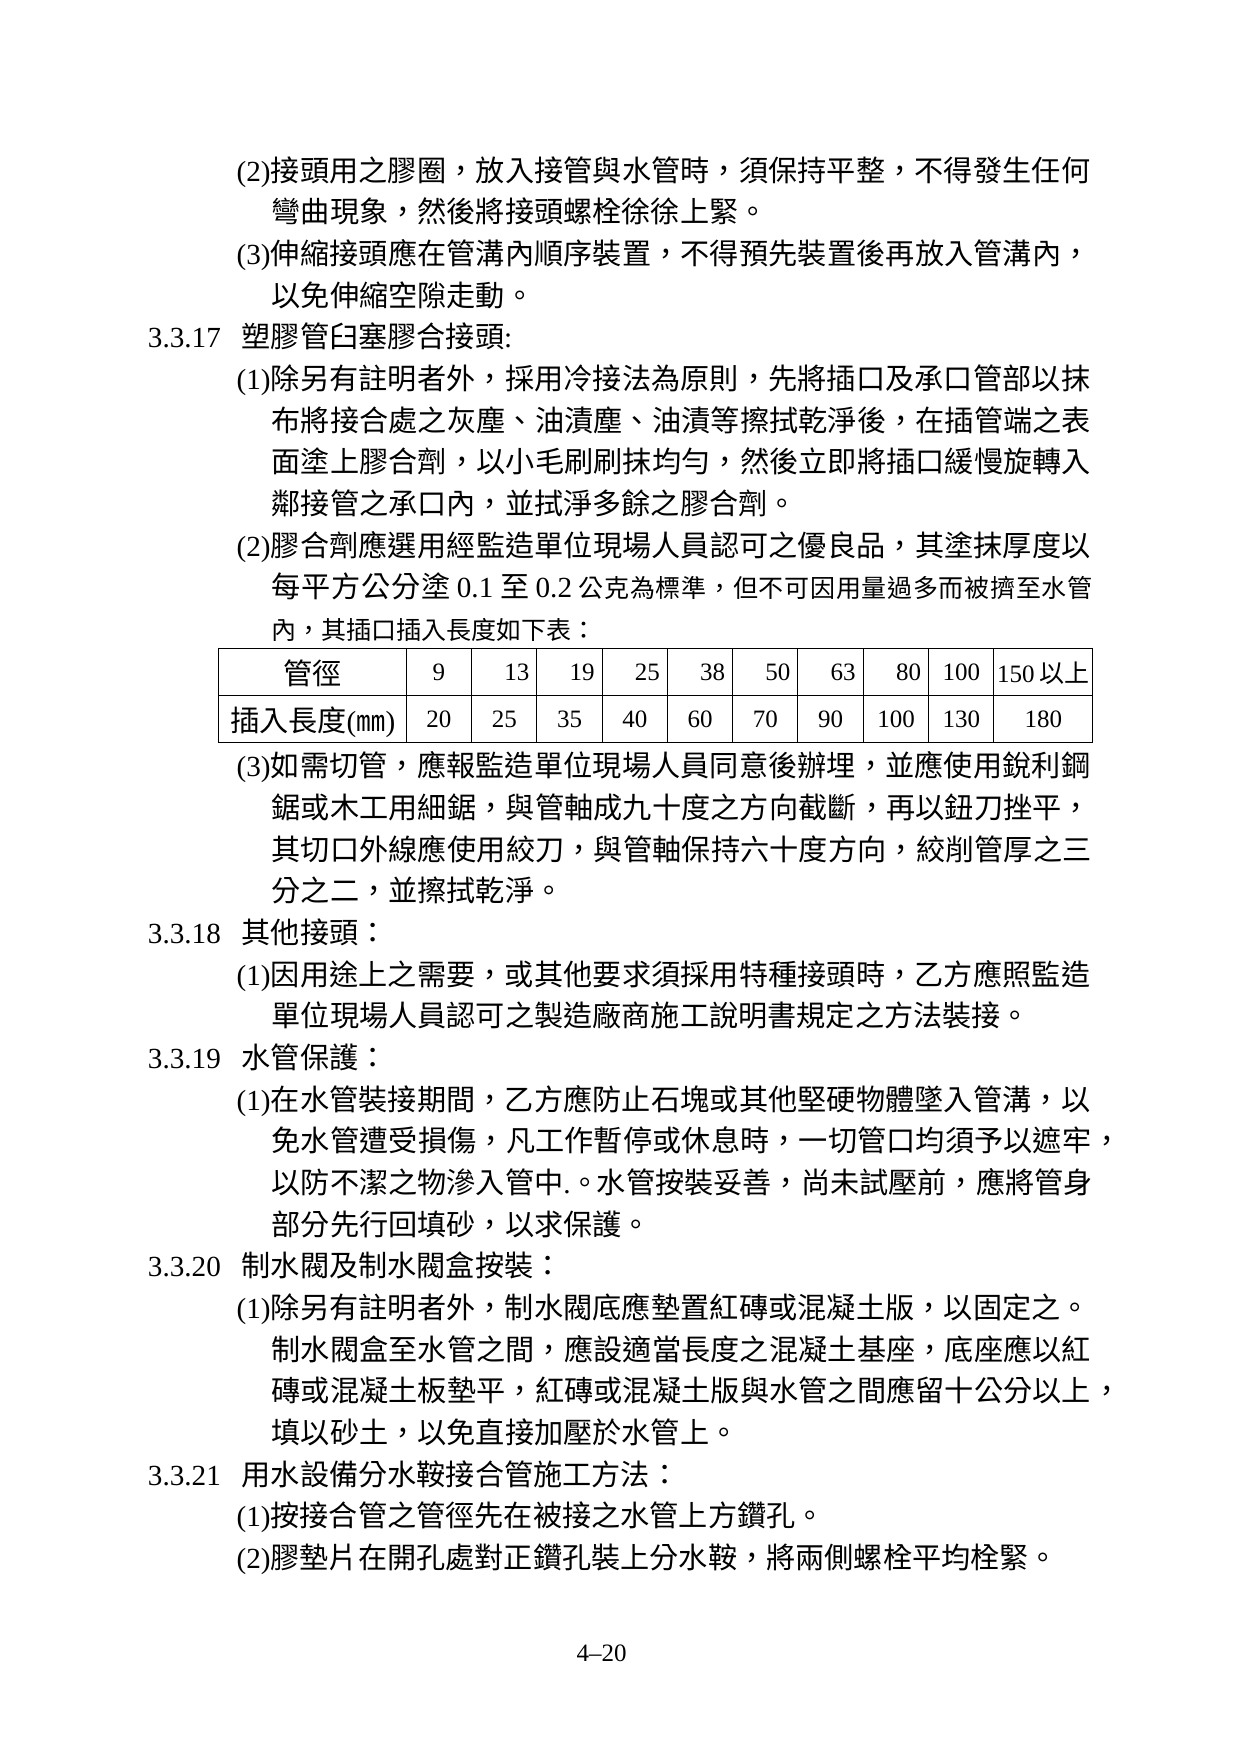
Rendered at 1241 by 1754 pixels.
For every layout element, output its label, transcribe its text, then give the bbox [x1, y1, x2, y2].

table_header 25 [603, 649, 667, 695]
table_header 9 [407, 649, 471, 695]
text 3.3.19 水管保護： [148, 1035, 1092, 1077]
table_header 50 [733, 649, 797, 695]
table_header 63 [798, 649, 863, 695]
table_header 100 [929, 649, 993, 695]
table_header 管徑 [219, 649, 406, 695]
table_header 80 [864, 649, 928, 695]
text (2)膠墊片在開孔處對正鑽孔裝上分水鞍，將兩側螺栓平均栓緊。 [236, 1535, 1092, 1577]
table_header 38 [668, 649, 732, 695]
table_header 13 [472, 649, 536, 695]
text 3.3.21 用水設備分水鞍接合管施工方法： [148, 1452, 1092, 1493]
text (3)如需切管，應報監造單位現場人員同意後辦埋，並應使用銳利鋼鋸或木工用細鋸，與管軸成九十度之方向截斷，再以鈕刀挫平，其切口外線應使用絞刀，與管軸保持六十度方向，絞削管厚之三分之二，並擦拭乾淨。 [236, 743, 1092, 910]
table_cell 100 [864, 696, 928, 742]
text (2)膠合劑應選用經監造單位現場人員認可之優良品，其塗抹厚度以每平方公分塗0.1至0.2公克為標準，但不可因用量過多而被擠至水管內，其插口插入長度如下表： [236, 523, 1092, 648]
text 3.3.20 制水閥及制水閥盒按裝： [148, 1243, 1092, 1285]
table_cell 25 [472, 696, 536, 742]
text 3.3.17 塑膠管臼塞膠合接頭: [148, 314, 1092, 356]
text (3)伸縮接頭應在管溝內順序裝置，不得預先裝置後再放入管溝內，以免伸縮空隙走動。 [236, 231, 1092, 314]
text (1)除另有註明者外，制水閥底應墊置紅磚或混凝土版，以固定之。制水閥盒至水管之間，應設適當長度之混凝土基座，底座應以紅磚或混凝土板墊平，紅磚或混凝土版與水管之間應留十公分以上，填以砂土，以免直接加壓於水管上。 [236, 1285, 1092, 1452]
text (1)在水管裝接期間，乙方應防止石塊或其他堅硬物體墜入管溝，以免水管遭受損傷，凡工作暫停或休息時，一切管口均須予以遮牢，以防不潔之物滲入管中.。水管按裝妥善，尚未試壓前，應將管身部分先行回填砂，以求保護。 [236, 1077, 1092, 1243]
table_cell 20 [407, 696, 471, 742]
table_cell 40 [603, 696, 667, 742]
table_header 150以上 [994, 649, 1092, 695]
table_cell 180 [994, 696, 1092, 742]
table_cell 130 [929, 696, 993, 742]
table_header 19 [537, 649, 602, 695]
table_cell 90 [798, 696, 863, 742]
text (1)按接合管之管徑先在被接之水管上方鑽孔。 [236, 1493, 1092, 1535]
table_cell 60 [668, 696, 732, 742]
table_cell 70 [733, 696, 797, 742]
text (1)除另有註明者外，採用冷接法為原則，先將插口及承口管部以抹布將接合處之灰塵、油漬塵、油漬等擦拭乾淨後，在插管端之表面塗上膠合劑，以小毛刷刷抹均勻，然後立即將插口緩慢旋轉入鄰接管之承口內，並拭淨多餘之膠合劑。 [236, 356, 1092, 523]
text (2)接頭用之膠圈，放入接管與水管時，須保持平整，不得發生任何彎曲現象，然後將接頭螺栓徐徐上緊。 [236, 148, 1092, 231]
text 3.3.18 其他接頭： [148, 910, 1092, 952]
text (1)因用途上之需要，或其他要求須採用特種接頭時，乙方應照監造單位現場人員認可之製造廠商施工說明書規定之方法裝接。 [236, 952, 1092, 1035]
table_cell 35 [537, 696, 602, 742]
table_cell 插入長度(㎜) [219, 696, 406, 742]
